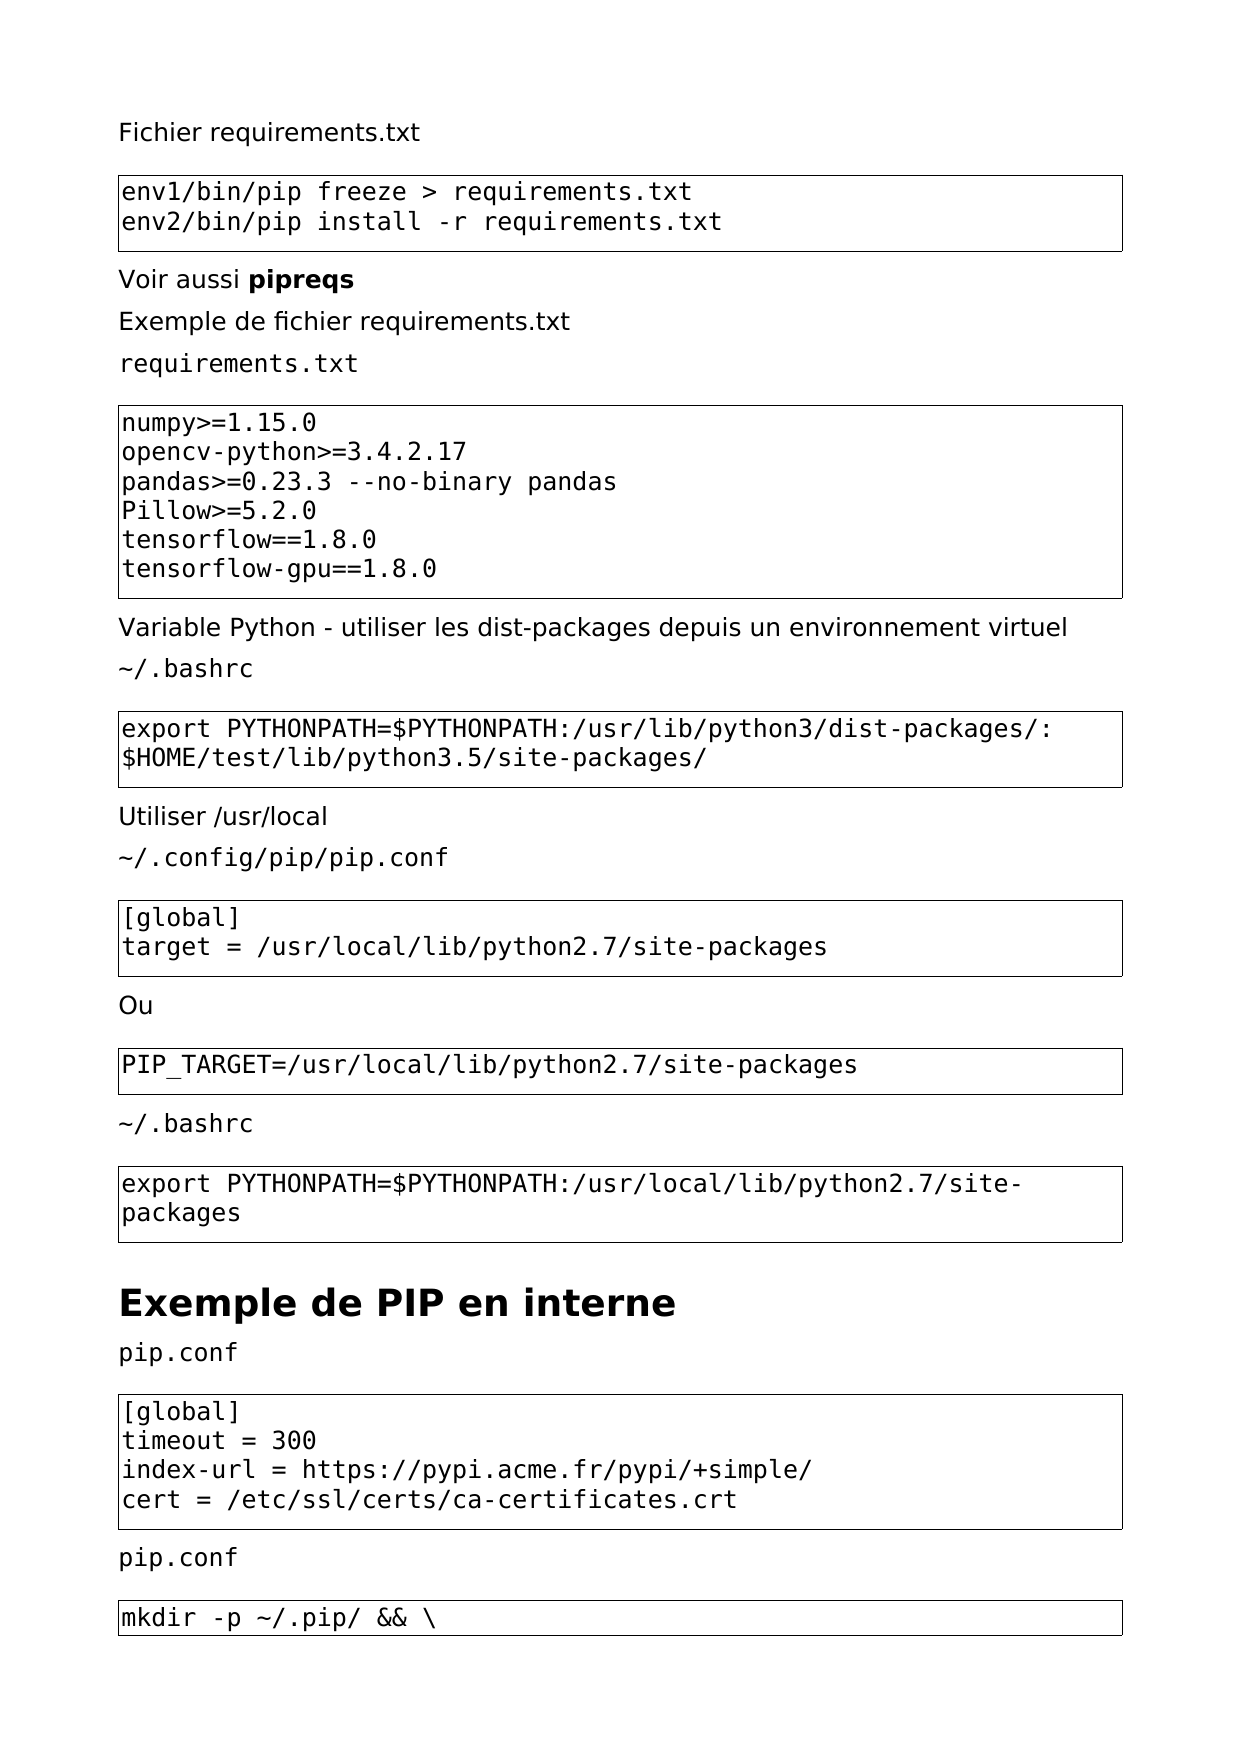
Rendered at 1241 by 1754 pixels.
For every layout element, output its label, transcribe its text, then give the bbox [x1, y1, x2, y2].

text pip.conf [118, 1338, 1122, 1367]
text ~/.config/pip/pip.conf [118, 844, 1122, 873]
text Variable Python - utiliser les dist-packages depuis un environnement virtuel [118, 613, 1122, 642]
table_header [global] target = /usr/local/lib/python2.7/site-packages [119, 901, 1122, 976]
text Ou [118, 991, 1122, 1020]
text ~/.bashrc [118, 654, 1122, 684]
text Exemple de fichier requirements.txt [118, 307, 1122, 336]
table_header numpy>=1.15.0 opencv-python>=3.4.2.17 pandas>=0.23.3 --no-binary pandas Pillow>=5.2.0 tensorflow==1.8.0 tensorflow-gpu==1.8.0 [119, 406, 1122, 598]
table_header [global] timeout = 300 index-url = https://pypi.acme.fr/pypi/+simple/ cert = /etc/ssl/certs/ca-certificates.crt [119, 1395, 1122, 1529]
text Fichier requirements.txt [118, 118, 1122, 147]
text Utiliser /usr/local [118, 802, 1122, 831]
text Voir aussi pipreqs [118, 266, 1122, 295]
text requirements.txt [118, 349, 1122, 378]
subtitle Exemple de PIP en interne [118, 1282, 1122, 1325]
text ~/.bashrc [118, 1109, 1122, 1138]
table_header export PYTHONPATH=$PYTHONPATH:/usr/local/lib/python2.7/site-packages [119, 1167, 1122, 1242]
table_header mkdir -p ~/.pip/ && \ [119, 1601, 1122, 1635]
table_header export PYTHONPATH=$PYTHONPATH:/usr/lib/python3/dist-packages/:$HOME/test/lib/python3.5/site-packages/ [119, 712, 1122, 787]
text pip.conf [118, 1543, 1122, 1573]
table_header PIP_TARGET=/usr/local/lib/python2.7/site-packages [119, 1049, 1122, 1094]
table_header env1/bin/pip freeze > requirements.txt env2/bin/pip install -r requirements.txt [119, 176, 1122, 251]
